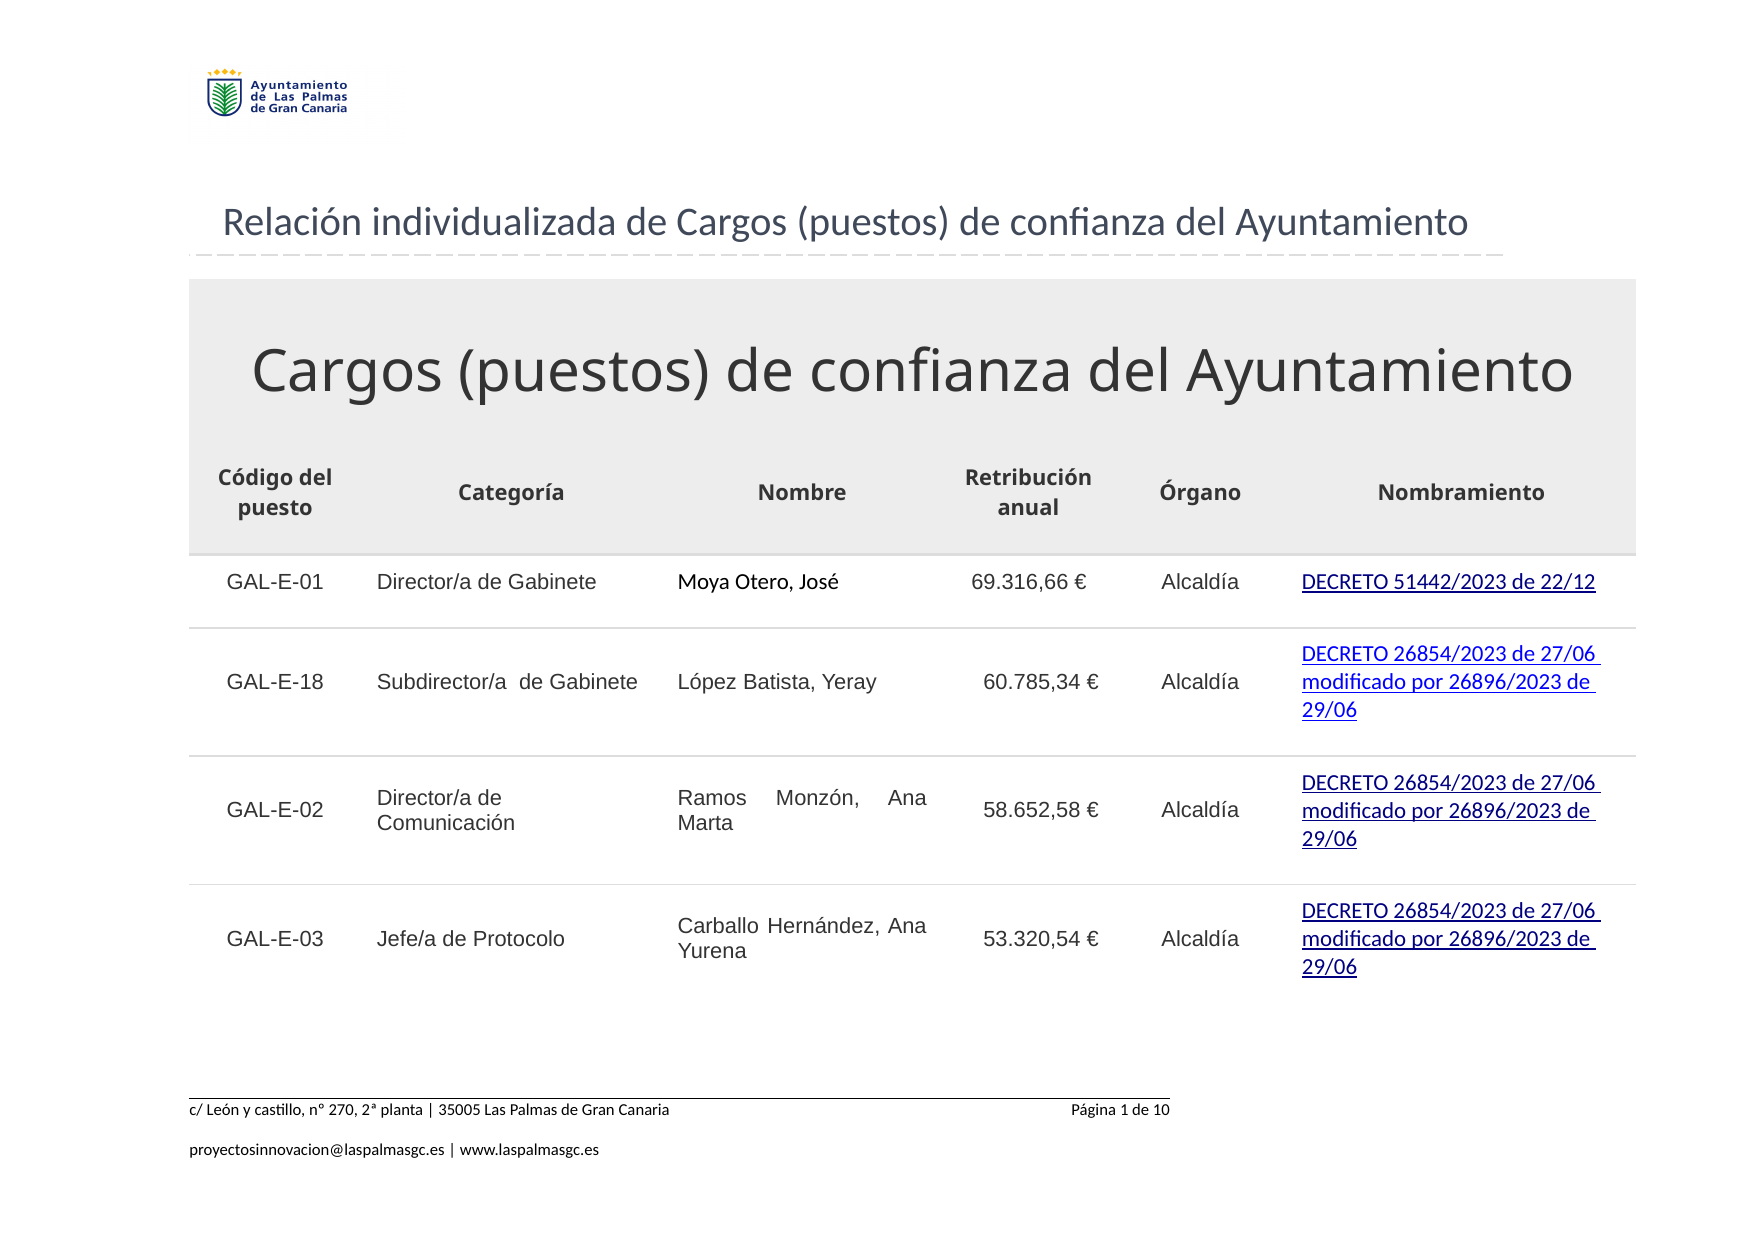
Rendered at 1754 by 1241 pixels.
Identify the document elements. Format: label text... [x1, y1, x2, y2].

table_cell Ramos Monzón, Ana Marta [662, 757, 942, 884]
table_cell Órgano [1114, 451, 1286, 553]
table_cell Alcaldía [1114, 556, 1286, 627]
table_cell DECRETO 26854/2023 de 27/06 modificado por 26896/2023 de 29/06 [1286, 757, 1636, 884]
table_cell Director/a de Comunicación [361, 757, 662, 884]
table_cell GAL-E-03 [189, 885, 361, 1012]
table_cell DECRETO 51442/2023 de 22/12 [1286, 556, 1636, 627]
table_cell 53.320,54 € [942, 885, 1114, 1012]
table_cell Subdirector/a de Gabinete [361, 629, 662, 755]
table_cell GAL-E-02 [189, 757, 361, 884]
table_cell Categoría [361, 451, 662, 553]
table_cell DECRETO 26854/2023 de 27/06 modificado por 26896/2023 de 29/06 [1286, 629, 1636, 755]
table_cell 58.652,58 € [942, 757, 1114, 884]
table_cell Carballo Hernández, Ana Yurena [662, 885, 942, 1012]
table_cell Moya Otero, José [662, 556, 942, 627]
table_cell Código del puesto [189, 451, 361, 553]
table_cell Retribución anual [942, 451, 1114, 553]
table_header Cargos (puestos) de confianza del Ayuntamiento [189, 279, 1636, 451]
subtitle Relación individualizada de Cargos (puestos) de confianza del Ayuntamiento [189, 196, 1503, 256]
table_cell Nombre [662, 451, 942, 553]
picture [189, 65, 407, 144]
table_cell 69.316,66 € [942, 556, 1114, 627]
table_cell 60.785,34 € [942, 629, 1114, 755]
table_cell Director/a de Gabinete [361, 556, 662, 627]
table_cell Alcaldía [1114, 757, 1286, 884]
table_cell Alcaldía [1114, 885, 1286, 1012]
table_cell Jefe/a de Protocolo [361, 885, 662, 1012]
table_cell DECRETO 26854/2023 de 27/06 modificado por 26896/2023 de 29/06 [1286, 885, 1636, 1012]
table_cell Nombramiento [1286, 451, 1636, 553]
table_cell GAL-E-01 [189, 556, 361, 627]
table_cell GAL-E-18 [189, 629, 361, 755]
table_cell López Batista, Yeray [662, 629, 942, 755]
table_cell Alcaldía [1114, 629, 1286, 755]
